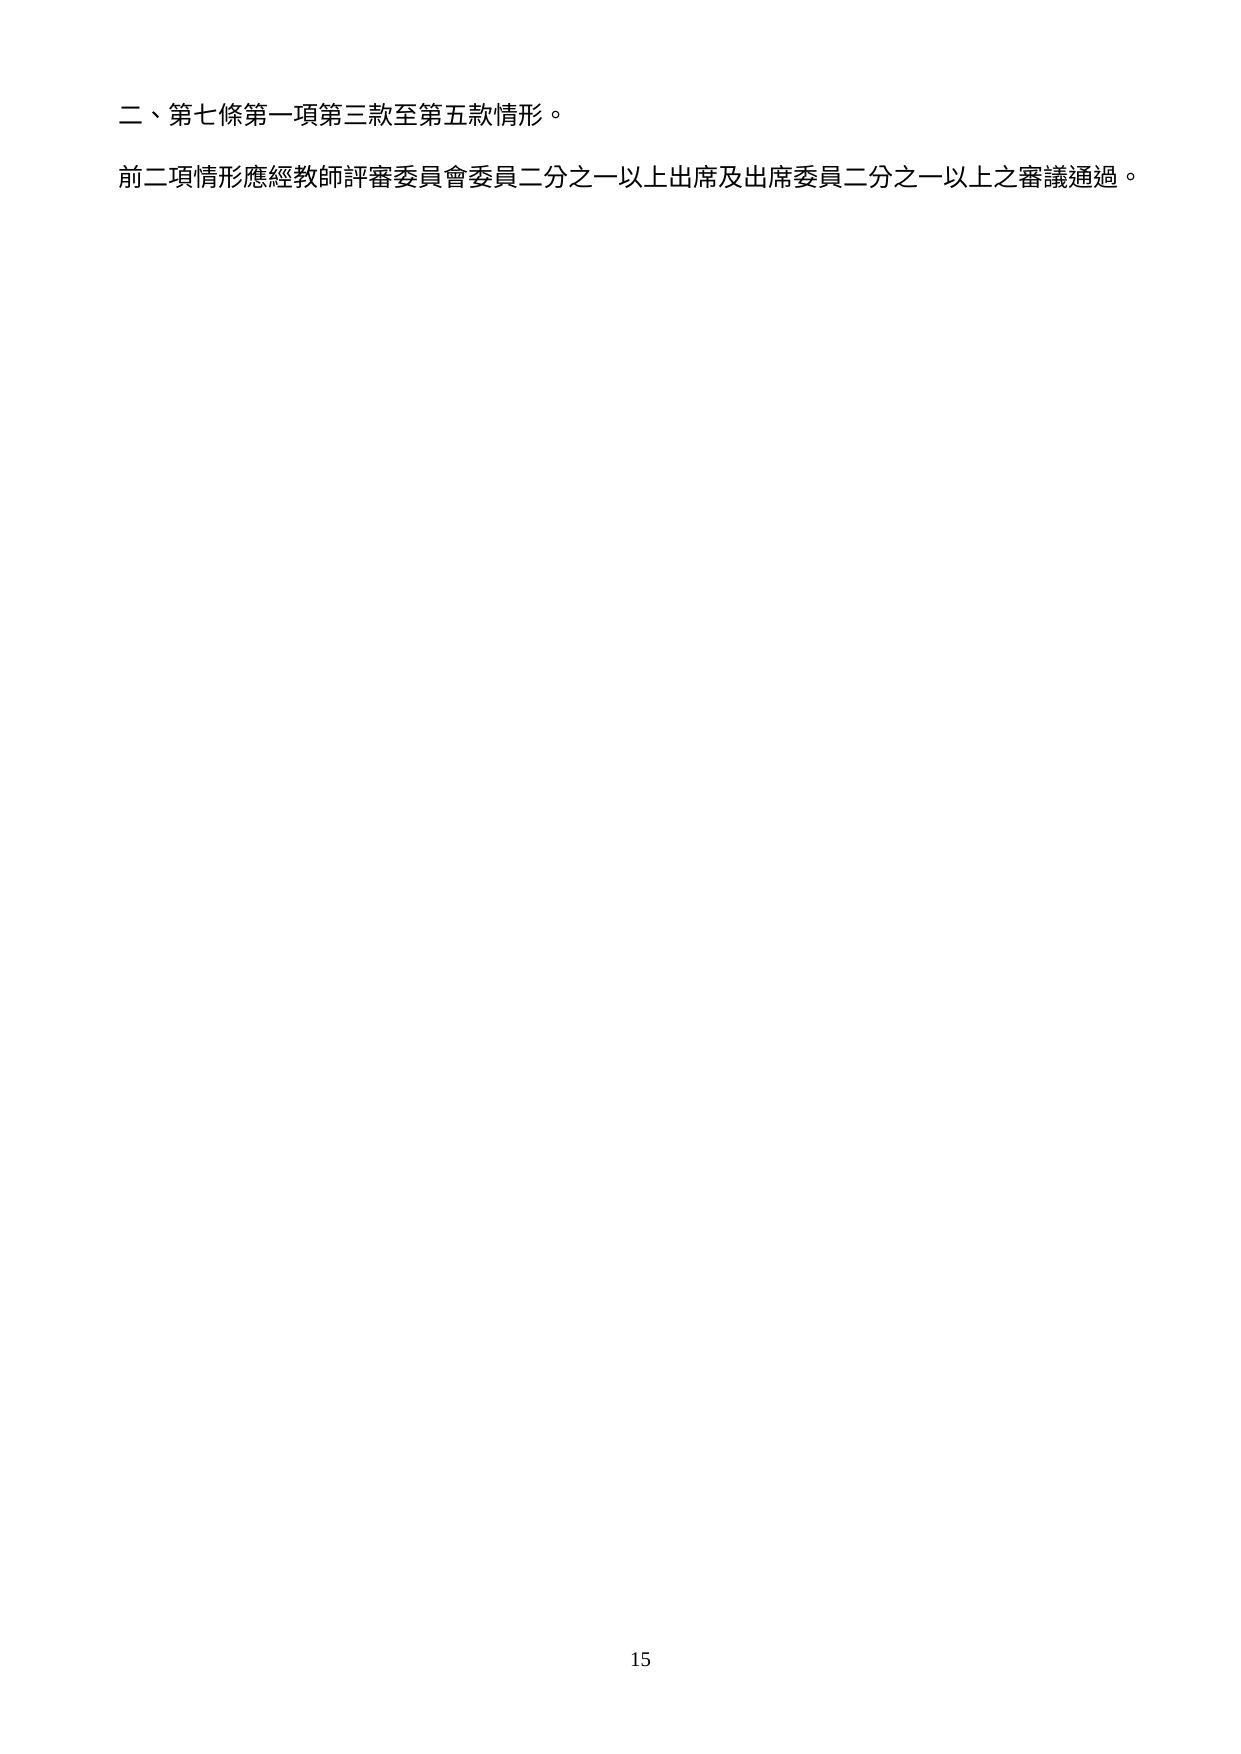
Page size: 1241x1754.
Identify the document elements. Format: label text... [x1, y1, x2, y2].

text 前二項情形應經教師評審委員會委員二分之一以上出席及出席委員二分之一以上之審議通過。 [118, 134, 1162, 197]
text 二、第七條第一項第三款至第五款情形。 [118, 72, 1162, 134]
